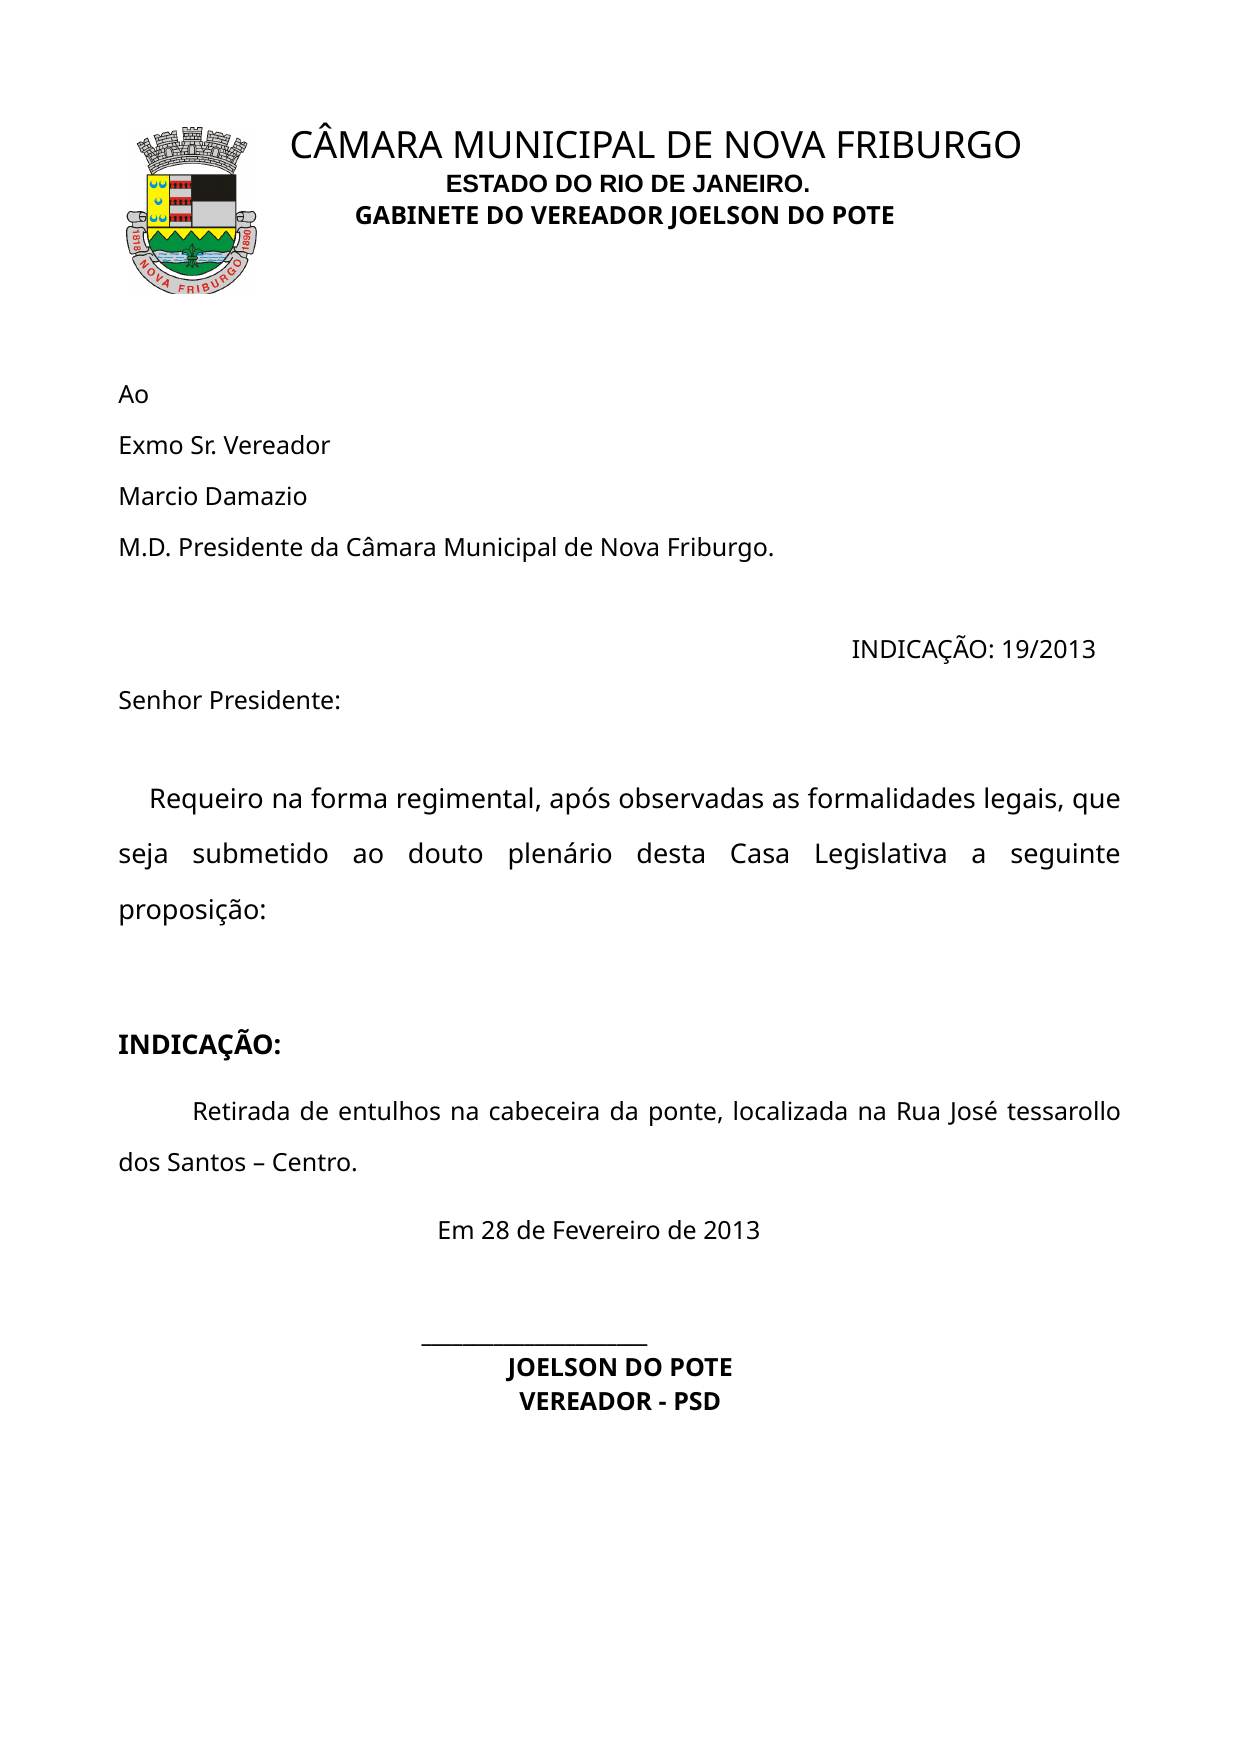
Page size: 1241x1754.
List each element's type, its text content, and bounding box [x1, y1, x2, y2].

text Em 28 de Fevereiro de 2013 [118, 1208, 1058, 1248]
text Ao [118, 377, 1122, 411]
text M.D. Presidente da Câmara Municipal de Nova Friburgo. [118, 530, 1122, 564]
text ESTADO DO RIO DE JANEIRO. [257, 169, 1122, 198]
text INDICAÇÃO: [118, 1026, 1122, 1063]
text INDICAÇÃO: 19/2013 [118, 632, 1122, 666]
text Senhor Presidente: [118, 683, 1122, 717]
text JOELSON DO POTE [118, 1350, 1122, 1384]
text Retirada de entulhos na cabeceira da ponte, localizada na Rua José tessarollo dos Santos – Centro. [118, 1093, 1122, 1179]
text Marcio Damazio [118, 479, 1122, 513]
text ______________________ [201, 1282, 981, 1350]
text Exmo Sr. Vereador [118, 428, 1122, 462]
text VEREADOR - PSD [118, 1384, 1122, 1418]
text GABINETE DO VEREADOR JOELSON DO POTE [257, 198, 1122, 232]
text CÂMARA MUNICIPAL DE NOVA FRIBURGO [118, 118, 1122, 169]
text Requeiro na forma regimental, após observadas as formalidades legais, que seja submetido ao douto plenário desta Casa Legislativa a seguinte proposição: [118, 779, 1122, 927]
